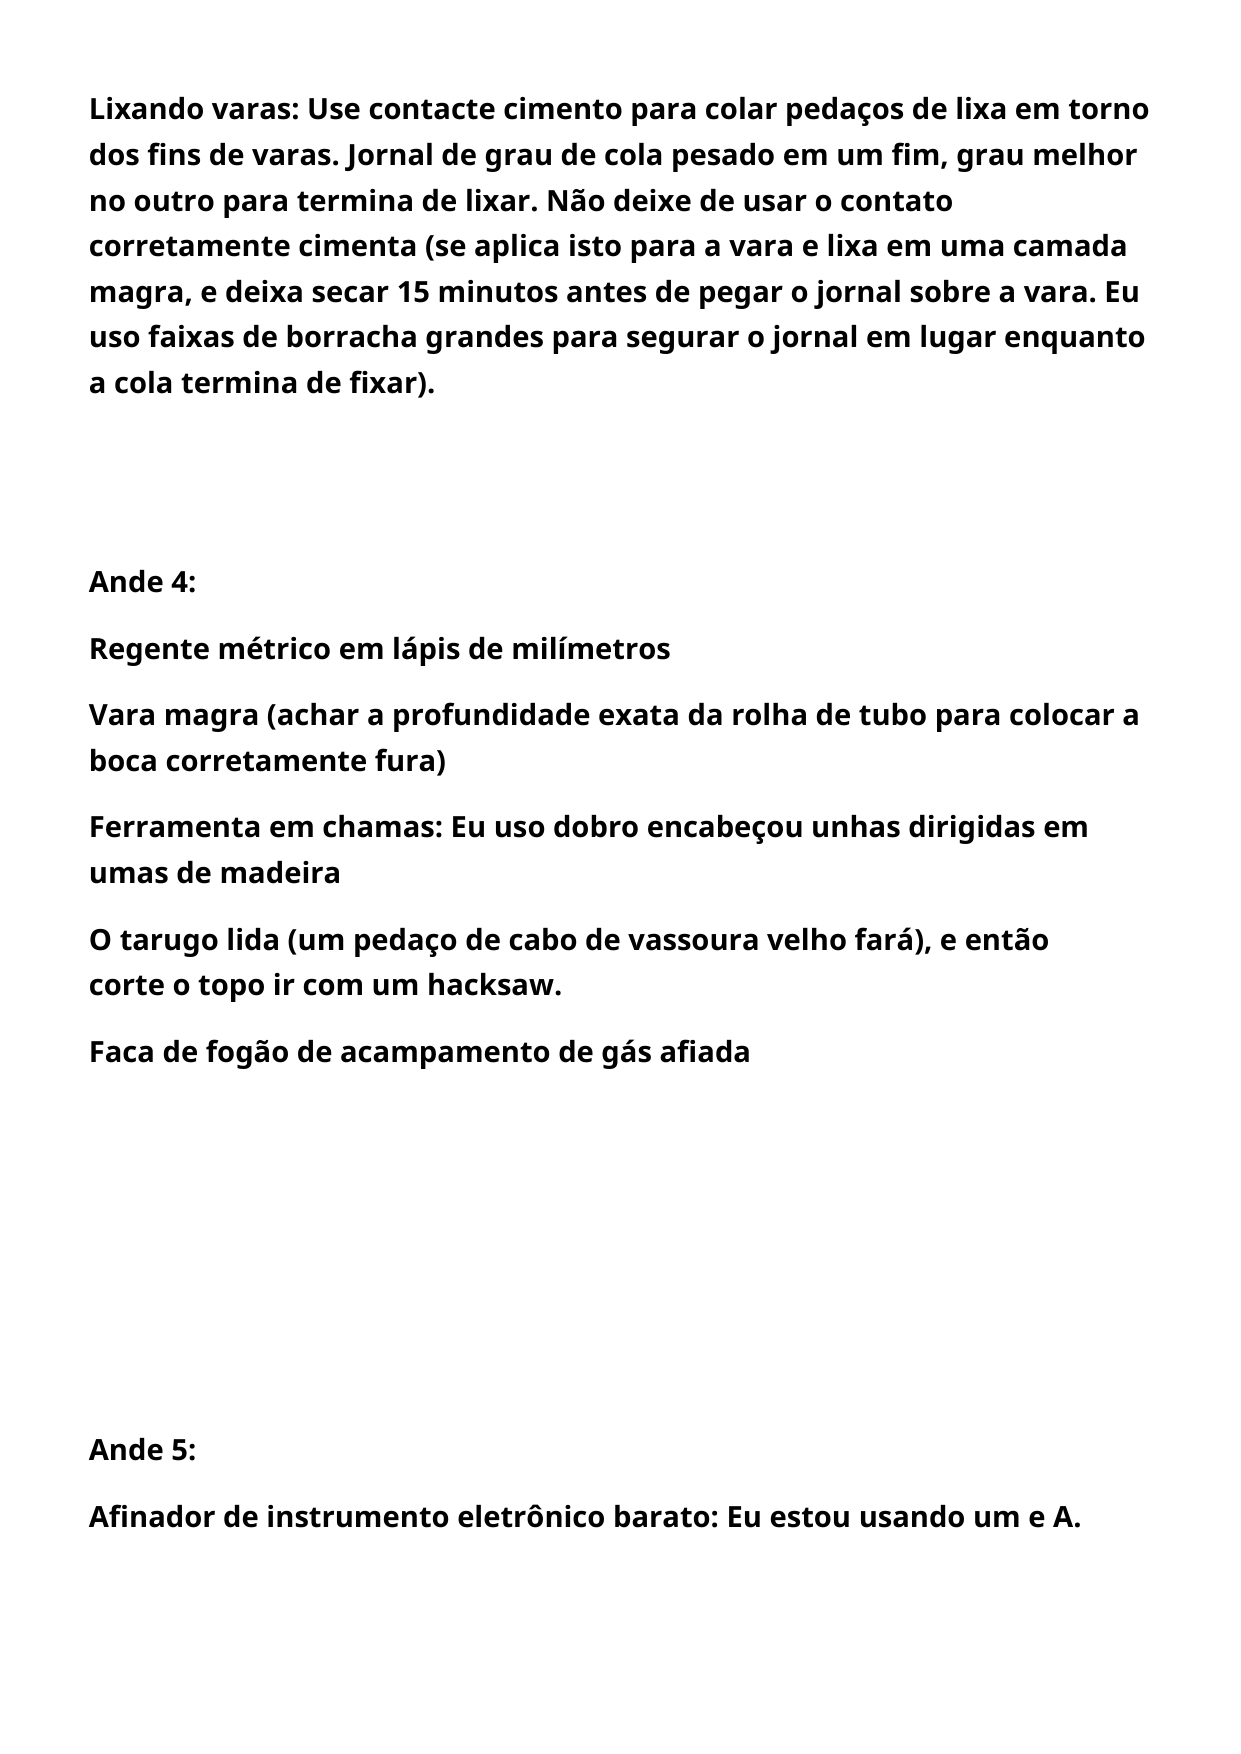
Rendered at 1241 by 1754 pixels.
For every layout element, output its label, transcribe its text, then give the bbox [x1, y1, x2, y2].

text Ande 5: [89, 1430, 1152, 1469]
text Faca de fogão de acampamento de gás afiada [89, 1031, 1152, 1071]
text Lixando varas: Use contacte cimento para colar pedaços de lixa em torno dos fins de varas. Jornal de grau de cola pesado em um fim, grau melhor no outro para termina de lixar. Não deixe de usar o contato corretamente cimenta (se aplica isto para a vara e lixa em uma camada magra, e deixa secar 15 minutos antes de pegar o jornal sobre a vara. Eu uso faixas de borracha grandes para segurar o jornal em lugar enquanto a cola termina de fixar). [89, 89, 1152, 402]
text Ferramenta em chamas: Eu uso dobro encabeçou unhas dirigidas em umas de madeira [89, 807, 1152, 892]
text Regente métrico em lápis de milímetros [89, 628, 1152, 668]
text Vara magra (achar a profundidade exata da rolha de tubo para colocar a boca corretamente fura) [89, 695, 1152, 780]
text Afinador de instrumento eletrônico barato: Eu estou usando um e A. [89, 1496, 1152, 1536]
text O tarugo lida (um pedaço de cabo de vassoura velho fará), e então corte o topo ir com um hacksaw. [89, 919, 1152, 1004]
text Ande 4: [89, 562, 1152, 601]
